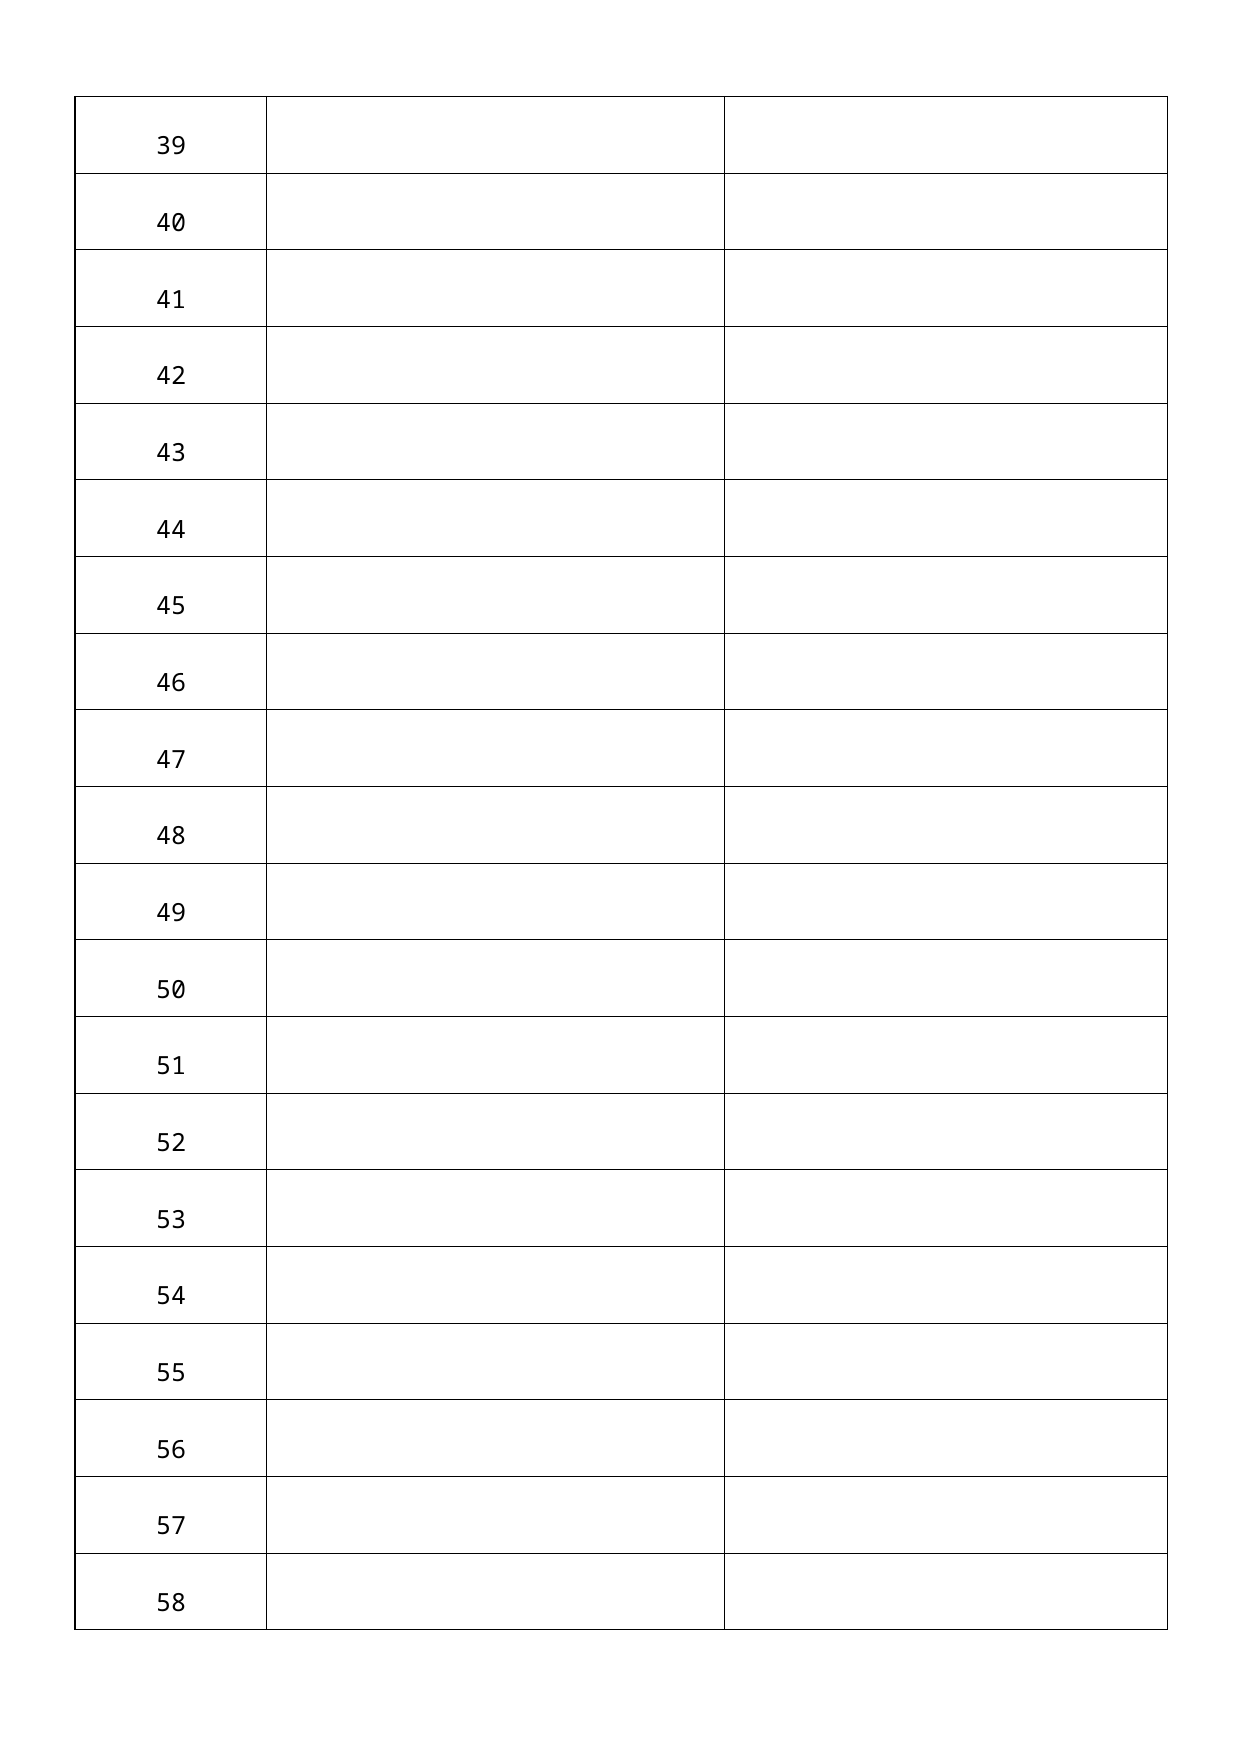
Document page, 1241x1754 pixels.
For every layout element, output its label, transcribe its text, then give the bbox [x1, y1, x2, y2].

table_cell 42 [76, 327, 266, 402]
table_cell [267, 327, 724, 402]
table_cell [267, 557, 724, 632]
table_cell [267, 1247, 724, 1322]
table_cell [267, 940, 724, 1016]
table_cell 56 [76, 1400, 266, 1476]
table_cell 52 [76, 1094, 266, 1169]
table_cell [725, 1017, 1167, 1092]
table_cell [725, 1477, 1167, 1552]
table_cell [267, 1170, 724, 1246]
table_cell 46 [76, 634, 266, 709]
table_cell [725, 1094, 1167, 1169]
table_cell [725, 1170, 1167, 1246]
table_cell [267, 1400, 724, 1476]
table_cell [267, 1094, 724, 1169]
table_cell 48 [76, 787, 266, 862]
table_cell [725, 327, 1167, 402]
table_cell [725, 1554, 1167, 1629]
table_cell [267, 1017, 724, 1092]
table_cell [267, 97, 724, 172]
table_cell [725, 557, 1167, 632]
table_cell [267, 634, 724, 709]
table_cell [267, 710, 724, 786]
table_cell [267, 404, 724, 479]
table_cell 54 [76, 1247, 266, 1322]
table_cell [725, 634, 1167, 709]
table_cell 50 [76, 940, 266, 1016]
table_cell 44 [76, 480, 266, 556]
table_cell 58 [76, 1554, 266, 1629]
table_cell [267, 174, 724, 249]
table_cell [725, 864, 1167, 939]
table_cell [725, 787, 1167, 862]
table_cell 40 [76, 174, 266, 249]
table_cell [267, 787, 724, 862]
table_cell 45 [76, 557, 266, 632]
table_cell 41 [76, 250, 266, 326]
table_cell [725, 480, 1167, 556]
table_cell [725, 710, 1167, 786]
table_cell 39 [76, 97, 266, 172]
table_cell [267, 480, 724, 556]
table_cell [725, 250, 1167, 326]
table_cell 55 [76, 1324, 266, 1399]
table_cell [725, 1324, 1167, 1399]
table_cell 47 [76, 710, 266, 786]
table_cell [267, 864, 724, 939]
table_cell 57 [76, 1477, 266, 1552]
table_cell [267, 250, 724, 326]
table_cell 53 [76, 1170, 266, 1246]
table_cell [267, 1324, 724, 1399]
table_cell [267, 1554, 724, 1629]
table_cell 49 [76, 864, 266, 939]
table_cell [725, 940, 1167, 1016]
table_cell 51 [76, 1017, 266, 1092]
table_cell [725, 404, 1167, 479]
table_cell 43 [76, 404, 266, 479]
table_cell [267, 1477, 724, 1552]
table_cell [725, 1400, 1167, 1476]
table_cell [725, 97, 1167, 172]
table_cell [725, 174, 1167, 249]
table_cell [725, 1247, 1167, 1322]
